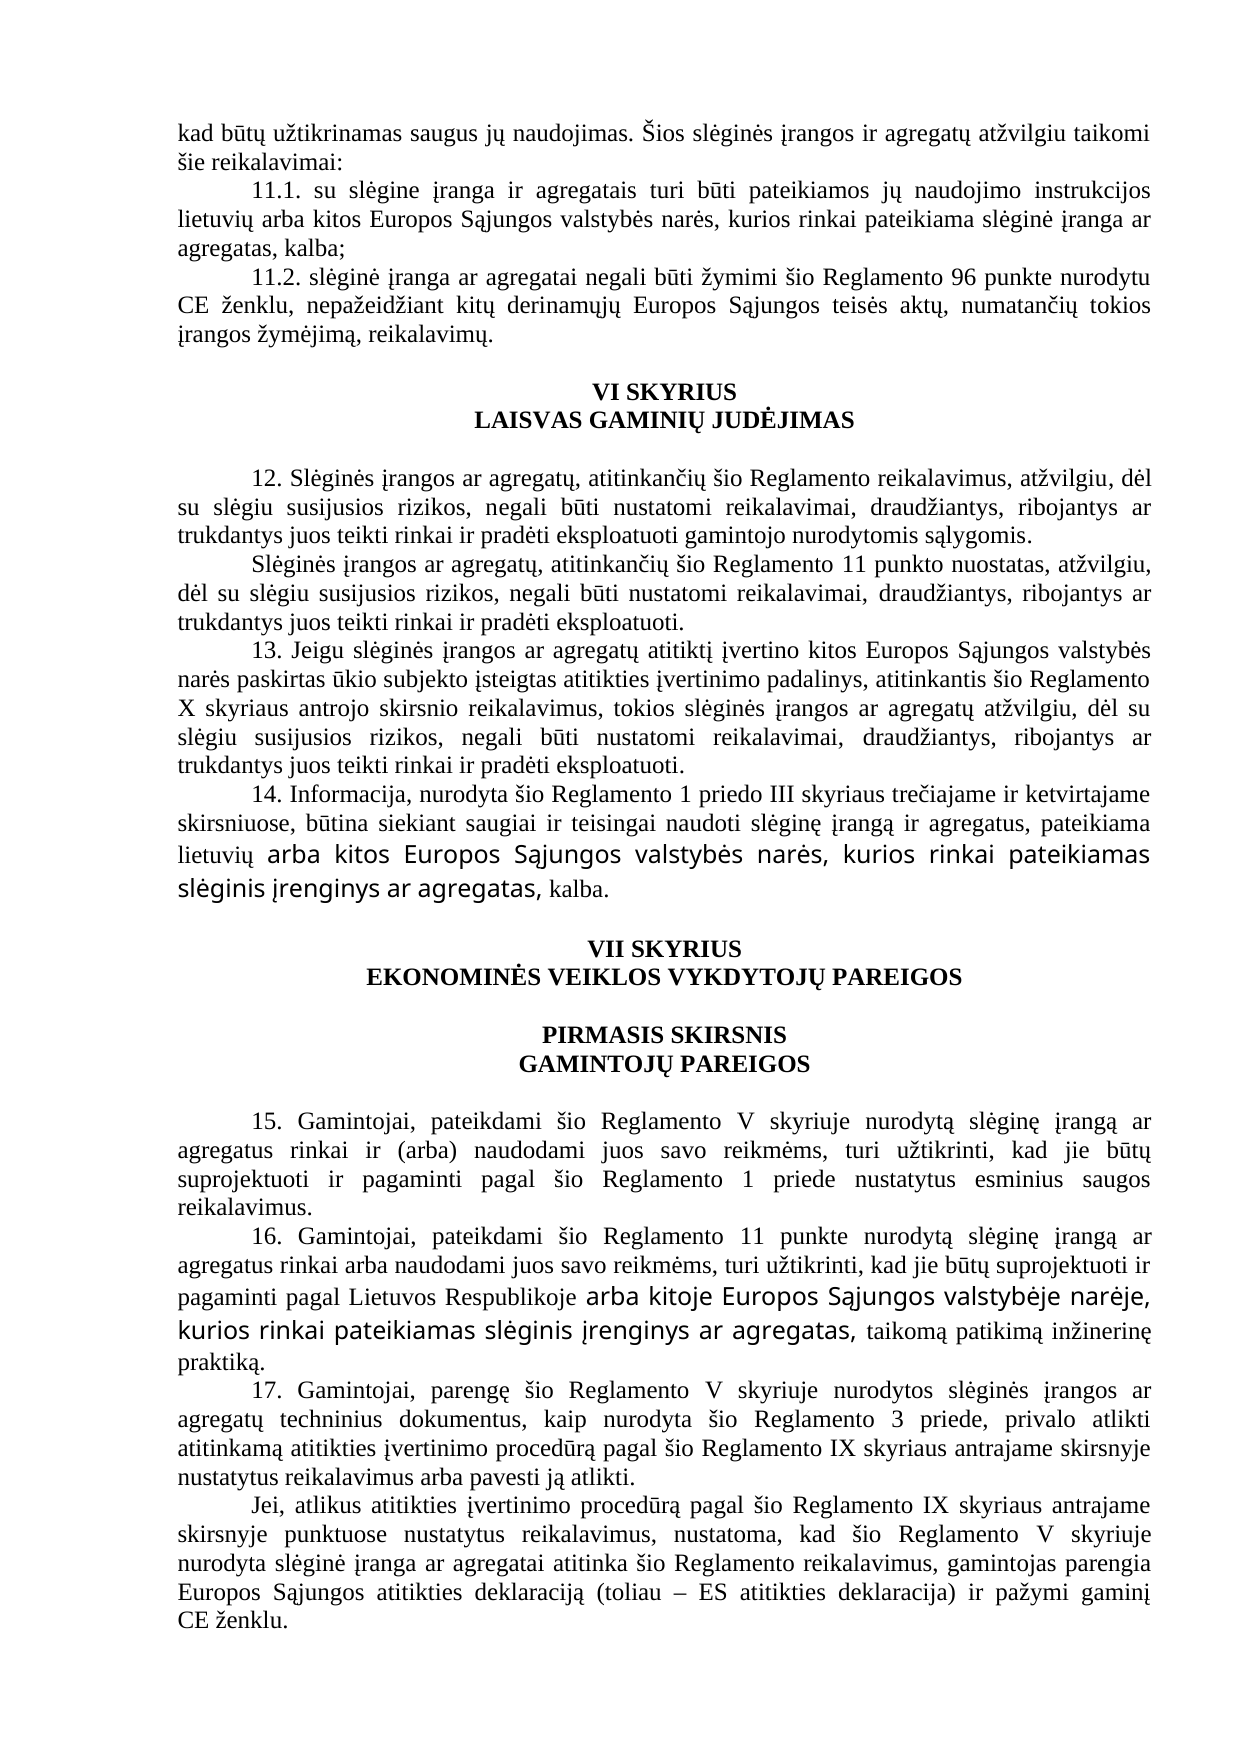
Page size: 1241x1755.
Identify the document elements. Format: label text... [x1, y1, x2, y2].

text 14. Informacija, nurodyta šio Reglamento 1 priedo III skyriaus trečiajame ir ketvirtajame skirsniuose, būtina siekiant saugiai ir teisingai naudoti slėginę įrangą ir agregatus, pateikiama lietuvių arba kitos Europos Sąjungos valstybės narės, kurios rinkai pateikiamas slėginis įrenginys ar agregatas, kalba. [177, 779, 1152, 905]
text Jei, atlikus atitikties įvertinimo procedūrą pagal šio Reglamento IX skyriaus antrajame skirsnyje punktuose nustatytus reikalavimus, nustatoma, kad šio Reglamento V skyriuje nurodyta slėginė įranga ar agregatai atitinka šio Reglamento reikalavimus, gamintojas parengia Europos Sąjungos atitikties deklaraciją (toliau – ES atitikties deklaracija) ir pažymi gaminį CE ženklu. [177, 1491, 1152, 1634]
text 16. Gamintojai, pateikdami šio Reglamento 11 punkte nurodytą slėginę įrangą ar agregatus rinkai arba naudodami juos savo reikmėms, turi užtikrinti, kad jie būtų suprojektuoti ir pagaminti pagal Lietuvos Respublikoje arba kitoje Europos Sąjungos valstybėje narėje, kurios rinkai pateikiamas slėginis įrenginys ar agregatas, taikomą patikimą inžinerinę praktiką. [177, 1221, 1152, 1376]
text 12. Slėginės įrangos ar agregatų, atitinkančių šio Reglamento reikalavimus, atžvilgiu, dėl su slėgiu susijusios rizikos, negali būti nustatomi reikalavimai, draudžiantys, ribojantys ar trukdantys juos teikti rinkai ir pradėti eksploatuoti gamintojo nurodytomis sąlygomis. [177, 463, 1152, 549]
text VI SKYRIUS [177, 377, 1152, 406]
text kad būtų užtikrinamas saugus jų naudojimas. Šios slėginės įrangos ir agregatų atžvilgiu taikomi šie reikalavimai: [177, 118, 1152, 176]
text PIRMASIS SKIRSNIS [177, 1020, 1152, 1049]
text 13. Jeigu slėginės įrangos ar agregatų atitiktį įvertino kitos Europos Sąjungos valstybės narės paskirtas ūkio subjekto įsteigtas atitikties įvertinimo padalinys, atitinkantis šio Reglamento X skyriaus antrojo skirsnio reikalavimus, tokios slėginės įrangos ar agregatų atžvilgiu, dėl su slėgiu susijusios rizikos, negali būti nustatomi reikalavimai, draudžiantys, ribojantys ar trukdantys juos teikti rinkai ir pradėti eksploatuoti. [177, 636, 1152, 779]
text GAMINTOJŲ PAREIGOS [177, 1049, 1152, 1077]
text Slėginės įrangos ar agregatų, atitinkančių šio Reglamento 11 punkto nuostatas, atžvilgiu, dėl su slėgiu susijusios rizikos, negali būti nustatomi reikalavimai, draudžiantys, ribojantys ar trukdantys juos teikti rinkai ir pradėti eksploatuoti. [177, 549, 1152, 636]
text LAISVAS GAMINIŲ JUDĖJIMAS [177, 406, 1152, 434]
text 11.2. slėginė įranga ar agregatai negali būti žymimi šio Reglamento 96 punkte nurodytu CE ženklu, nepažeidžiant kitų derinamųjų Europos Sąjungos teisės aktų, numatančių tokios įrangos žymėjimą, reikalavimų. [177, 262, 1152, 348]
text 17. Gamintojai, parengę šio Reglamento V skyriuje nurodytos slėginės įrangos ar agregatų techninius dokumentus, kaip nurodyta šio Reglamento 3 priede, privalo atlikti atitinkamą atitikties įvertinimo procedūrą pagal šio Reglamento IX skyriaus antrajame skirsnyje nustatytus reikalavimus arba pavesti ją atlikti. [177, 1376, 1152, 1491]
text VII SKYRIUS [177, 934, 1152, 962]
text EKONOMINĖS VEIKLOS VYKDYTOJŲ PAREIGOS [177, 962, 1152, 991]
text 11.1. su slėgine įranga ir agregatais turi būti pateikiamos jų naudojimo instrukcijos lietuvių arba kitos Europos Sąjungos valstybės narės, kurios rinkai pateikiama slėginė įranga ar agregatas, kalba; [177, 176, 1152, 262]
text 15. Gamintojai, pateikdami šio Reglamento V skyriuje nurodytą slėginę įrangą ar agregatus rinkai ir (arba) naudodami juos savo reikmėms, turi užtikrinti, kad jie būtų suprojektuoti ir pagaminti pagal šio Reglamento 1 priede nustatytus esminius saugos reikalavimus. [177, 1106, 1152, 1221]
